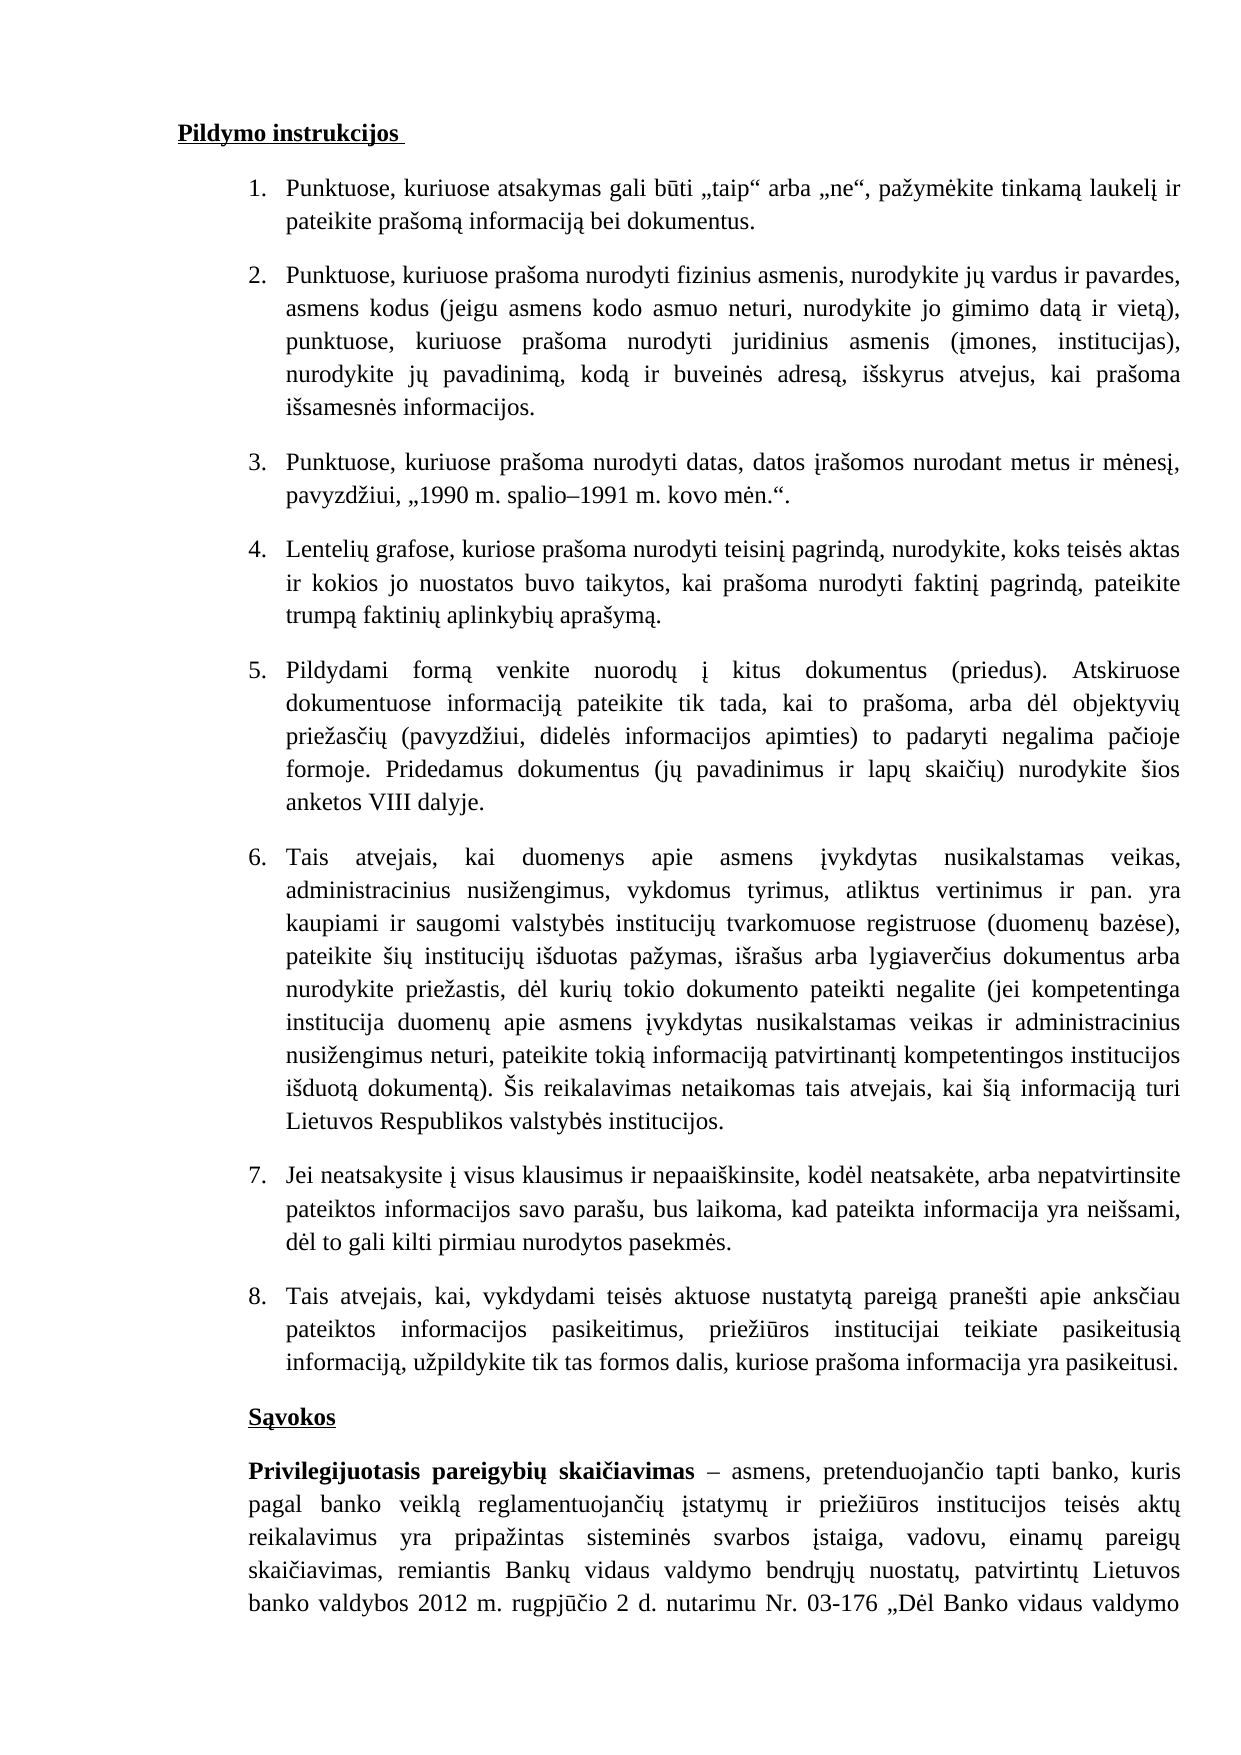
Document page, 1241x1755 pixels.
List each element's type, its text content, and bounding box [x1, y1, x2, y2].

text 3. Punktuose, kuriuose prašoma nurodyti datas, datos įrašomos nurodant metus ir mėnesį, pavyzdžiui, „1990 m. spalio–1991 m. kovo mėn.“. [248, 447, 1181, 509]
text 6. Tais atvejais, kai duomenys apie asmens įvykdytas nusikalstamas veikas, administracinius nusižengimus, vykdomus tyrimus, atliktus vertinimus ir pan. yra kaupiami ir saugomi valstybės institucijų tvarkomuose registruose (duomenų bazėse), pateikite šių institucijų išduotas pažymas, išrašus arba lygiaverčius dokumentus arba nurodykite priežastis, dėl kurių tokio dokumento pateikti negalite (jei kompetentinga institucija duomenų apie asmens įvykdytas nusikalstamas veikas ir administracinius nusižengimus neturi, pateikite tokią informaciją patvirtinantį kompetentingos institucijos išduotą dokumentą). Šis reikalavimas netaikomas tais atvejais, kai šią informaciją turi Lietuvos Respublikos valstybės institucijos. [248, 842, 1181, 1135]
text Sąvokos [248, 1402, 1181, 1431]
text Privilegijuotasis pareigybių skaičiavimas – asmens, pretenduojančio tapti banko, kuris pagal banko veiklą reglamentuojančių įstatymų ir priežiūros institucijos teisės aktų reikalavimus yra pripažintas sisteminės svarbos įstaiga, vadovu, einamų pareigų skaičiavimas, remiantis Bankų vidaus valdymo bendrųjų nuostatų, patvirtintų Lietuvos banko valdybos 2012 m. rugpjūčio 2 d. nutarimu Nr. 03-176 „Dėl Banko vidaus valdymo [248, 1456, 1181, 1617]
text 7. Jei neatsakysite į visus klausimus ir nepaaiškinsite, kodėl neatsakėte, arba nepatvirtinsite pateiktos informacijos savo parašu, bus laikoma, kad pateikta informacija yra neišsami, dėl to gali kilti pirmiau nurodytos pasekmės. [248, 1161, 1181, 1255]
text 2. Punktuose, kuriuose prašoma nurodyti fizinius asmenis, nurodykite jų vardus ir pavardes, asmens kodus (jeigu asmens kodo asmuo neturi, nurodykite jo gimimo datą ir vietą), punktuose, kuriuose prašoma nurodyti juridinius asmenis (įmones, institucijas), nurodykite jų pavadinimą, kodą ir buveinės adresą, išskyrus atvejus, kai prašoma išsamesnės informacijos. [248, 260, 1181, 421]
text Pildymo instrukcijos [177, 118, 1181, 147]
text 1. Punktuose, kuriuose atsakymas gali būti „taip“ arba „ne“, pažymėkite tinkamą laukelį ir pateikite prašomą informaciją bei dokumentus. [248, 173, 1181, 234]
text 4. Lentelių grafose, kuriose prašoma nurodyti teisinį pagrindą, nurodykite, koks teisės aktas ir kokios jo nuostatos buvo taikytos, kai prašoma nurodyti faktinį pagrindą, pateikite trumpą faktinių aplinkybių aprašymą. [248, 534, 1181, 629]
text 8. Tais atvejais, kai, vykdydami teisės aktuose nustatytą pareigą pranešti apie anksčiau pateiktos informacijos pasikeitimus, priežiūros institucijai teikiate pasikeitusią informaciją, užpildykite tik tas formos dalis, kuriose prašoma informacija yra pasikeitusi. [248, 1281, 1181, 1376]
text 5. Pildydami formą venkite nuorodų į kitus dokumentus (priedus). Atskiruose dokumentuose informaciją pateikite tik tada, kai to prašoma, arba dėl objektyvių priežasčių (pavyzdžiui, didelės informacijos apimties) to padaryti negalima pačioje formoje. Pridedamus dokumentus (jų pavadinimus ir lapų skaičių) nurodykite šios anketos VIII dalyje. [248, 655, 1181, 816]
